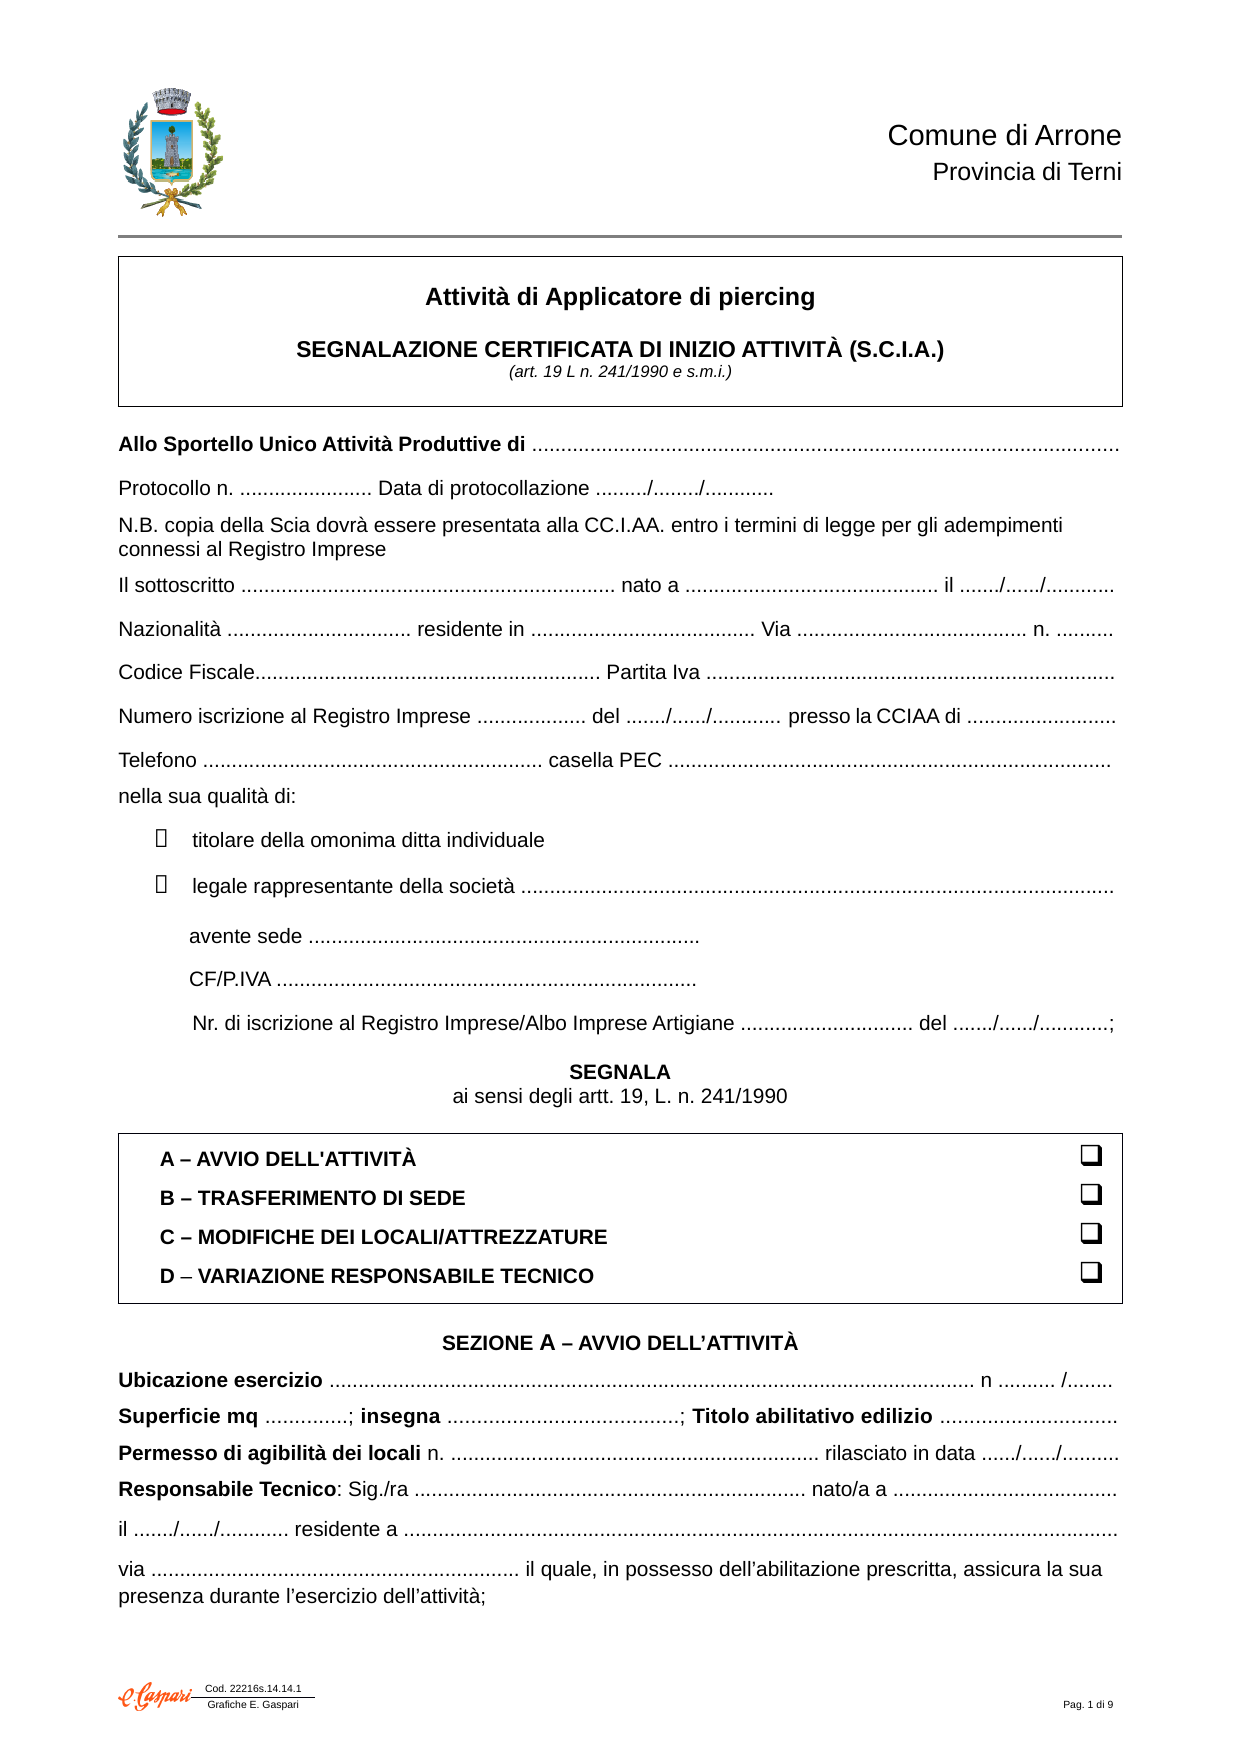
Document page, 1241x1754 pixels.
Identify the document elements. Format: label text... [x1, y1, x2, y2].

text Responsabile Tecnico: Sig./ra .................................................................... nato/a a ....................................... [118, 1477, 1122, 1501]
table_header A – AVVIO DELL'ATTIVITÀ  B – TRASFERIMENTO DI SEDE  C – MODIFICHE DEI LOCALI/ATTREZZATURE  D – VARIAZIONE RESPONSABILE TECNICO  [119, 1134, 1122, 1303]
text Permesso di agibilità dei locali n. ................................................................ rilasciato in data ....../....../.......... [118, 1440, 1122, 1464]
text  legale rappresentante della società ....................................................................................................... [153, 867, 1122, 901]
text Numero iscrizione al Registro Imprese ................... del ......./....../............ presso la CCIAA di .......................... [118, 704, 1122, 728]
text Comune di Arrone [118, 118, 1122, 152]
text via ................................................................ il quale, in possesso dell’abilitazione prescritta, assicura la sua presenza durante l’esercizio dell’attività; [118, 1557, 1104, 1608]
picture [118, 1682, 192, 1711]
text Ubicazione esercizio ................................................................................................................ n .......... /........ [118, 1367, 1122, 1391]
text il ......./....../............ residente a ............................................................................................................................ [118, 1517, 1122, 1541]
text Il sottoscritto ................................................................. nato a ............................................ il ......./....../............ [118, 573, 1122, 597]
text SEGNALA [118, 1060, 1122, 1084]
text Nazionalità ................................ residente in ....................................... Via ........................................ n. .......... [118, 616, 1122, 640]
text Codice Fiscale............................................................ Partita Iva ....................................................................... [118, 660, 1122, 684]
text SEZIONE A – AVVIO DELL’ATTIVITà [118, 1329, 1122, 1355]
text  titolare della omonima ditta individuale [153, 820, 1122, 854]
table_header Attività di Applicatore di piercing SEGNALAZIONE CERTIFICATA DI INIZIO ATTIVITÀ (S.C.I.A.) (art. 19 L n. 241/1990 e s.m.i.) [119, 257, 1122, 406]
text Provincia di Terni [118, 157, 1122, 185]
picture [122, 185, 224, 219]
text N.B. copia della Scia dovrà essere presentata alla CC.I.AA. entro i termini di legge per gli adempimenti connessi al Registro Imprese [118, 512, 1122, 560]
text CF/P.IVA ......................................................................... [189, 967, 1122, 991]
text avente sede .................................................................... [189, 924, 1122, 948]
text nella sua qualità di: [118, 784, 1122, 808]
picture [122, 152, 224, 157]
text Nr. di iscrizione al Registro Imprese/Albo Imprese Artigiane .............................. del ......./....../............; [192, 1011, 1122, 1035]
text Telefono ........................................................... casella PEC ............................................................................. [118, 747, 1122, 771]
picture [122, 87, 224, 118]
text ai sensi degli artt. 19, L. n. 241/1990 [118, 1084, 1122, 1108]
text Superficie mq ..............; insegna .......................................; Titolo abilitativo edilizio .............................. [118, 1404, 1122, 1428]
text Protocollo n. ....................... Data di protocollazione ........./......../............ [118, 476, 1122, 500]
text Allo Sportello Unico Attività Produttive di [118, 432, 1122, 456]
